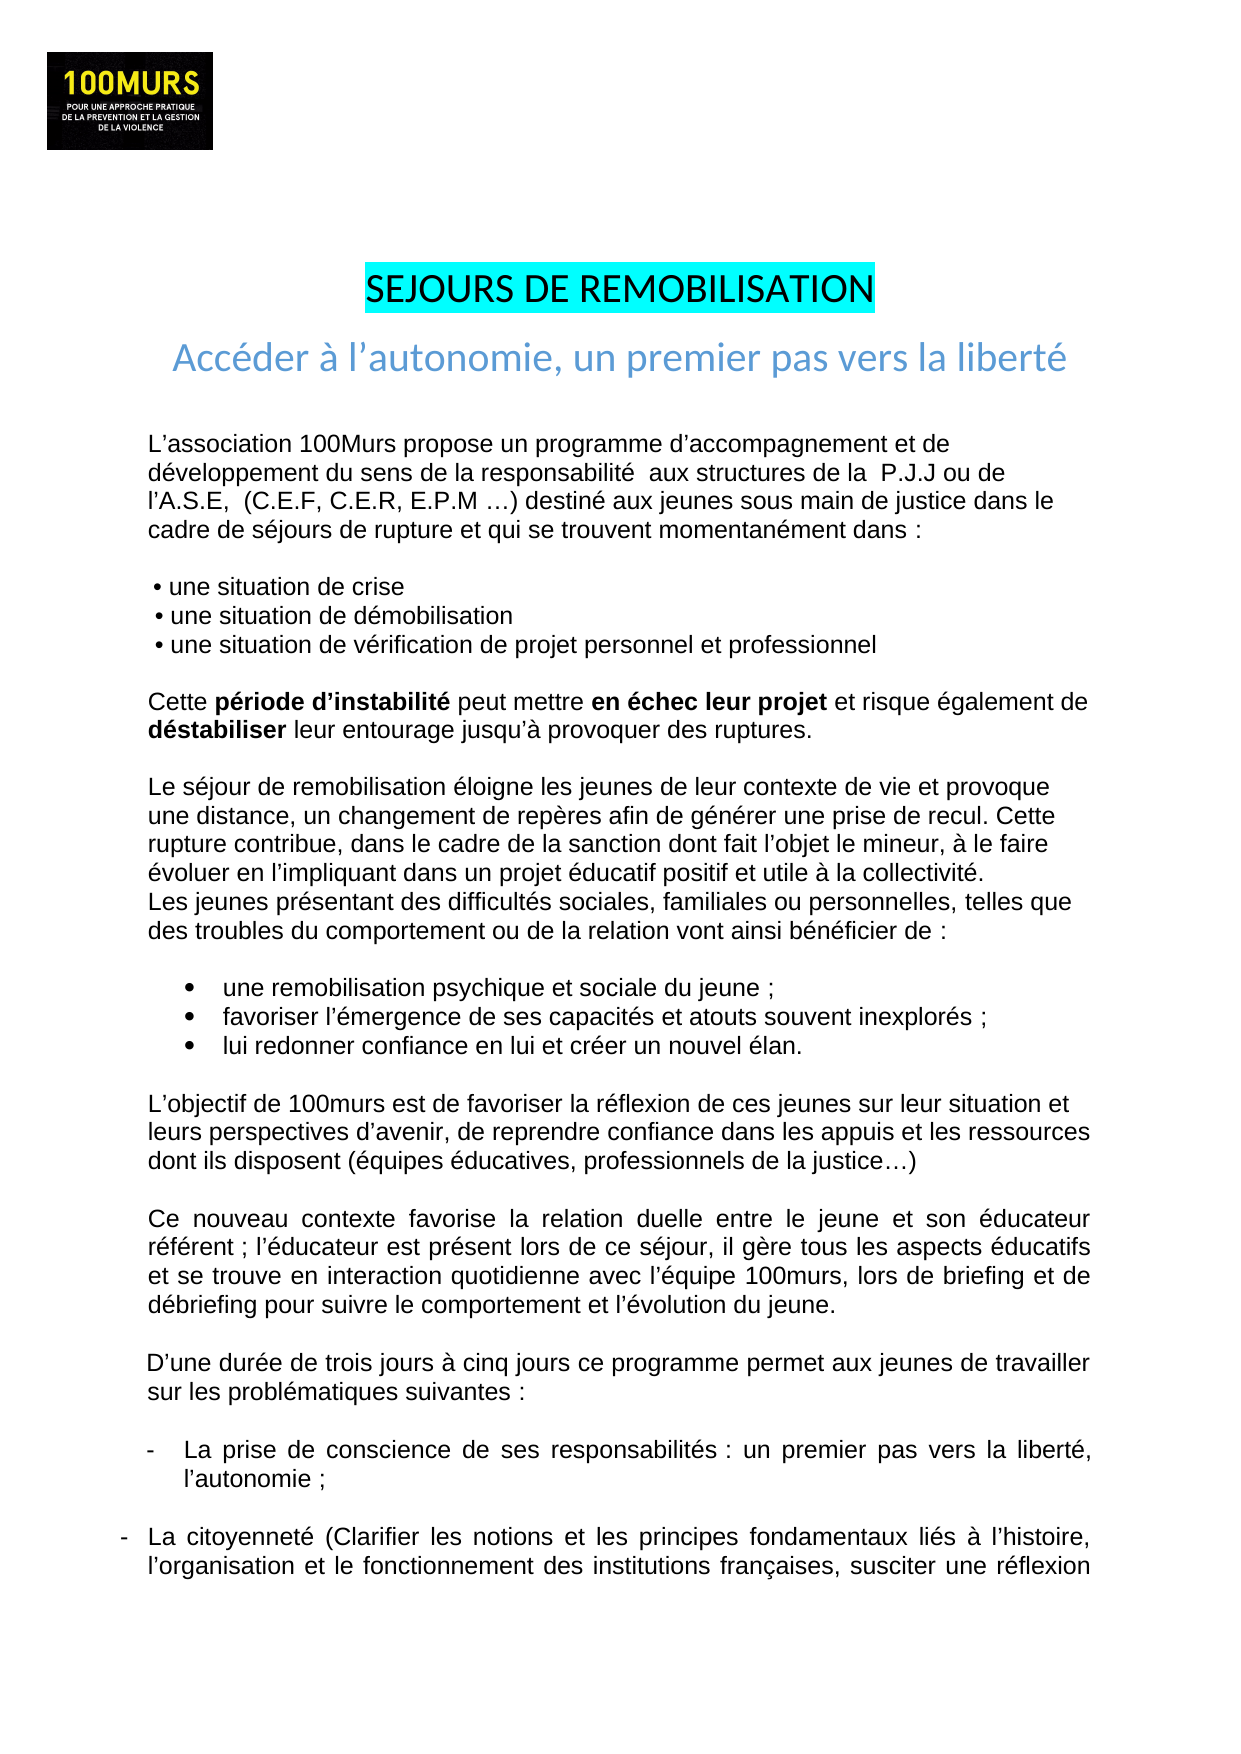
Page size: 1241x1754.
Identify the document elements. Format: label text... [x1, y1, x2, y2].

text Ce nouveau contexte favorise la relation duelle entre le jeune et son éducateur référent ; l’éducateur est présent lors de ce séjour, il gère tous les aspects éducatifs et se trouve en interaction quotidienne avec l’équipe 100murs, lors de briefing et de débriefing pour suivre le comportement et l’évolution du jeune. [148, 1203, 1093, 1318]
text L’association 100Murs propose un programme d’accompagnement et de développement du sens de la responsabilité aux structures de la P.J.J ou de l’A.S.E, (C.E.F, C.E.R, E.P.M …) destiné aux jeunes sous main de justice dans le cadre de séjours de rupture et qui se trouvent momentanément dans : [148, 429, 1093, 544]
list La prise de conscience de ses responsabilités : un premier pas vers la liberté, l’autonomie ; [146, 1435, 1093, 1492]
text Le séjour de remobilisation éloigne les jeunes de leur contexte de vie et provoque une distance, un changement de repères afin de générer une prise de recul. Cette rupture contribue, dans le cadre de la sanction dont fait l’objet le mineur, à le faire évoluer en l’impliquant dans un projet éducatif positif et utile à la collectivité. [148, 772, 1093, 887]
text Les jeunes présentant des difficultés sociales, familiales ou personnelles, telles que des troubles du comportement ou de la relation vont ainsi bénéficier de : [148, 887, 1093, 944]
list La citoyenneté (Clarifier les notions et les principes fondamentaux liés à l’histoire, l’organisation et le fonctionnement des institutions françaises, susciter une réflexion [120, 1522, 1093, 1579]
text SEJOURS DE REMOBILISATION [148, 262, 1093, 313]
text Accéder à l’autonomie, un premier pas vers la liberté [148, 331, 1093, 382]
list favoriser l’émergence de ses capacités et atouts souvent inexplorés ; [185, 1002, 1093, 1031]
list une remobilisation psychique et sociale du jeune ; [185, 973, 1093, 1002]
text • une situation de crise • une situation de démobilisation • une situation de vérification de projet personnel et professionnel Cette période d’instabilité peut mettre en échec leur projet et risque également de déstabiliser leur entourage jusqu’à provoquer des ruptures. [148, 544, 1093, 772]
list lui redonner confiance en lui et créer un nouvel élan. [185, 1031, 1093, 1060]
text L’objectif de 100murs est de favoriser la réflexion de ces jeunes sur leur situation et leurs perspectives d’avenir, de reprendre confiance dans les appuis et les ressources dont ils disposent (équipes éducatives, professionnels de la justice…) [148, 1088, 1093, 1175]
text D’une durée de trois jours à cinq jours ce programme permet aux jeunes de travailler sur les problématiques suivantes : [146, 1348, 1093, 1405]
